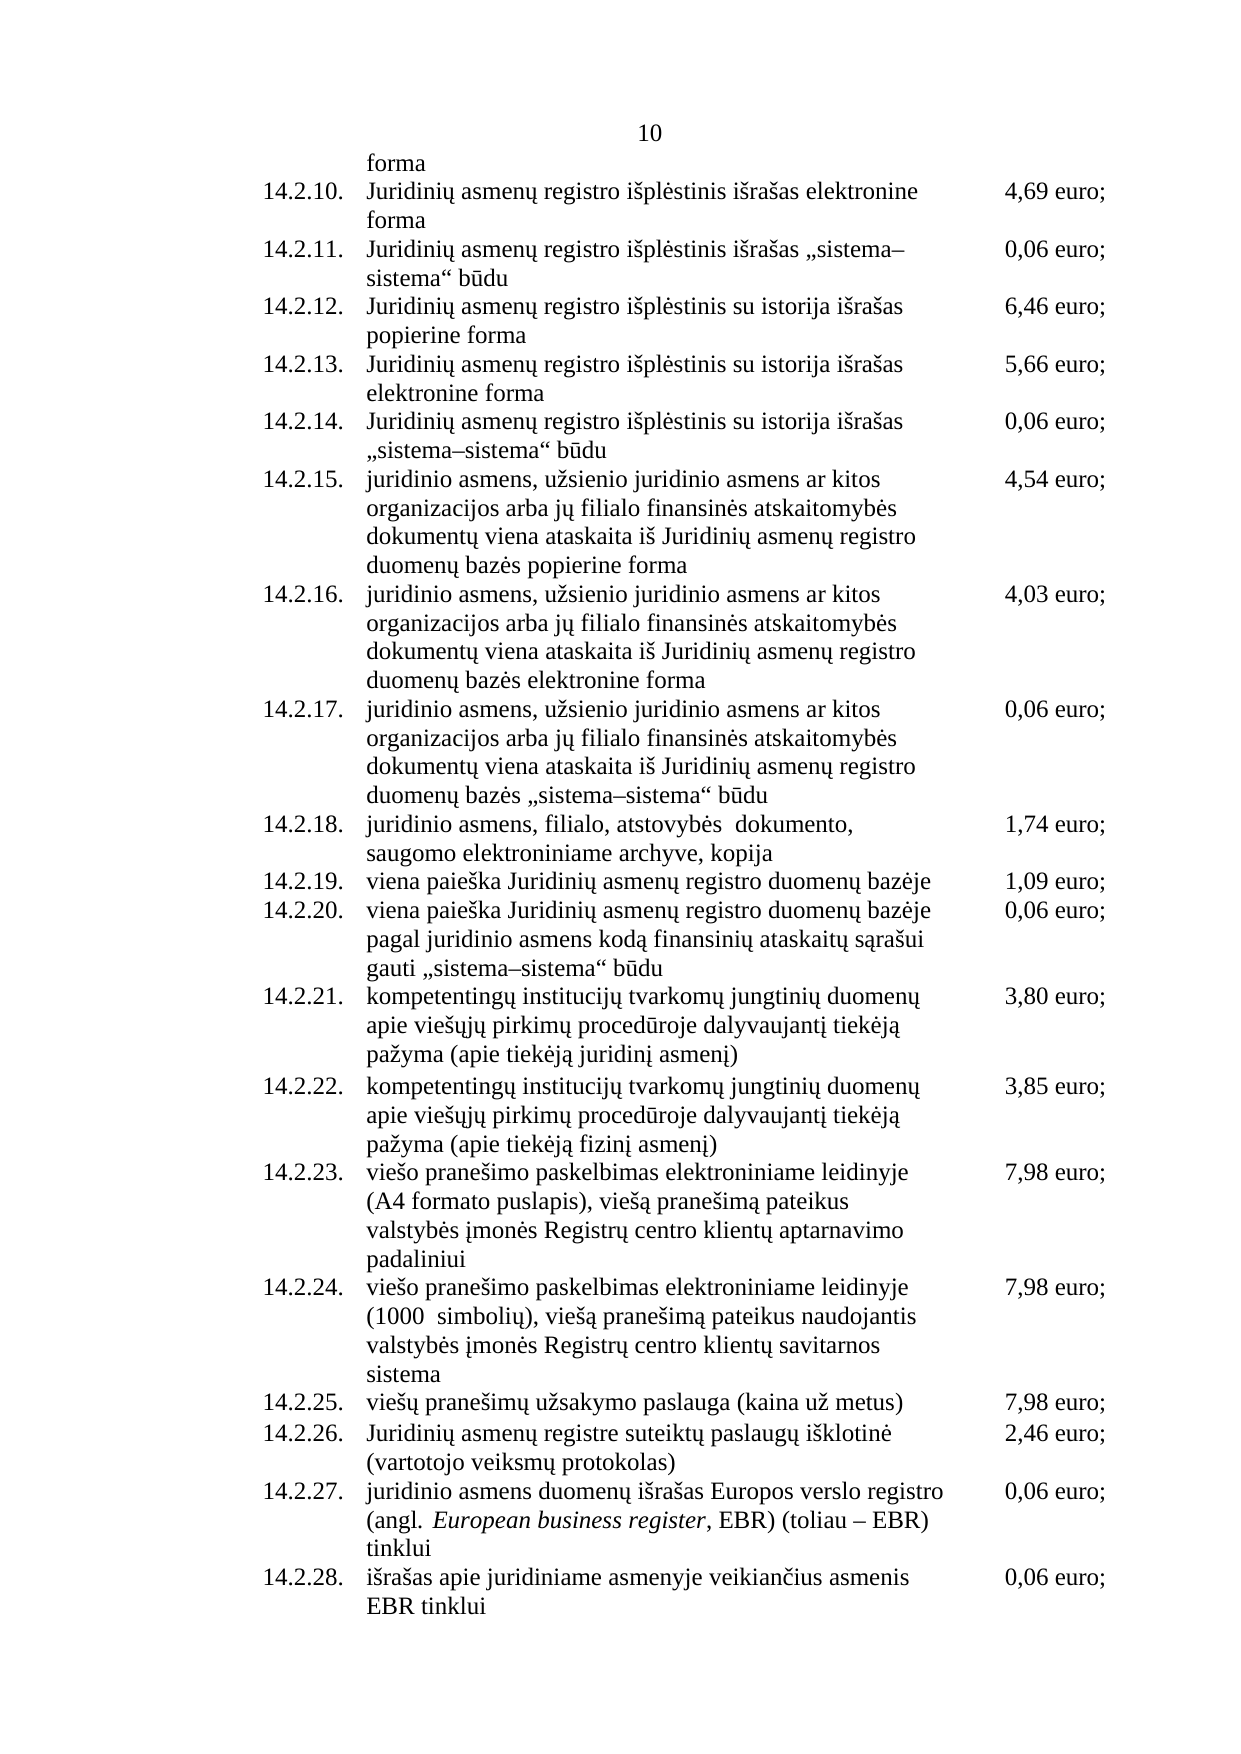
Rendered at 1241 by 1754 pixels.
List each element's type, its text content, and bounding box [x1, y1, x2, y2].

table_cell 0,06 euro; [959, 694, 1151, 809]
table_cell 0,06 euro; [959, 1476, 1151, 1562]
table_cell Juridinių asmenų registro išplėstinis išrašas „sistema–sistema“ būdu [355, 234, 959, 291]
table_cell 0,06 euro; [959, 234, 1151, 291]
table_cell 14.2.27. [251, 1476, 355, 1562]
table_cell 14.2.13. [251, 349, 355, 406]
table_cell 1,09 euro; [959, 866, 1151, 895]
table_cell 1,74 euro; [959, 809, 1151, 866]
table_cell Juridinių asmenų registro išplėstinis su istorija išrašas elektronine forma [355, 349, 959, 406]
table_cell forma [355, 148, 959, 176]
table_cell 6,46 euro; [959, 291, 1151, 349]
table_cell [251, 148, 355, 176]
table_cell 7,98 euro; [959, 1158, 1151, 1272]
table_cell kompetentingų institucijų tvarkomų jungtinių duomenų apie viešųjų pirkimų procedūroje dalyvaujantį tiekėją pažyma (apie tiekėją juridinį asmenį) [355, 981, 959, 1071]
table_cell 0,06 euro; [959, 895, 1151, 981]
table_cell 14.2.28. [251, 1562, 355, 1620]
table_cell 14.2.26. [251, 1419, 355, 1476]
table_cell 14.2.12. [251, 291, 355, 349]
table_cell 14.2.22. [251, 1071, 355, 1157]
table_cell 5,66 euro; [959, 349, 1151, 406]
table_cell 14.2.21. [251, 981, 355, 1071]
table_cell 14.2.18. [251, 809, 355, 866]
table_cell viešo pranešimo paskelbimas elektroniniame leidinyje (A4 formato puslapis), viešą pranešimą pateikus valstybės įmonės Registrų centro klientų aptarnavimo padaliniui [355, 1158, 959, 1272]
table_cell Juridinių asmenų registre suteiktų paslaugų išklotinė (vartotojo veiksmų protokolas) [355, 1419, 959, 1476]
table_cell 14.2.11. [251, 234, 355, 291]
table_cell juridinio asmens, užsienio juridinio asmens ar kitos organizacijos arba jų filialo finansinės atskaitomybės dokumentų viena ataskaita iš Juridinių asmenų registro duomenų bazės elektronine forma [355, 579, 959, 694]
table_cell 14.2.19. [251, 866, 355, 895]
table_cell 14.2.15. [251, 464, 355, 579]
table_cell 3,85 euro; [959, 1071, 1151, 1157]
table_cell Juridinių asmenų registro išplėstinis su istorija išrašas „sistema–sistema“ būdu [355, 406, 959, 464]
table_cell viešų pranešimų užsakymo paslauga (kaina už metus) [355, 1388, 959, 1418]
table_cell viešo pranešimo paskelbimas elektroniniame leidinyje (1000 simbolių), viešą pranešimą pateikus naudojantis valstybės įmonės Registrų centro klientų savitarnos sistema [355, 1273, 959, 1387]
table_cell juridinio asmens duomenų išrašas Europos verslo registro (angl. European business register, EBR) (toliau – EBR) tinklui [355, 1476, 959, 1562]
table_cell 14.2.17. [251, 694, 355, 809]
table_cell Juridinių asmenų registro išplėstinis su istorija išrašas popierine forma [355, 291, 959, 349]
table_cell 4,03 euro; [959, 579, 1151, 694]
table_cell 14.2.20. [251, 895, 355, 981]
table_cell kompetentingų institucijų tvarkomų jungtinių duomenų apie viešųjų pirkimų procedūroje dalyvaujantį tiekėją pažyma (apie tiekėją fizinį asmenį) [355, 1071, 959, 1157]
table_cell Juridinių asmenų registro išplėstinis išrašas elektronine forma [355, 176, 959, 234]
table_cell 2,46 euro; [959, 1419, 1151, 1476]
table_cell [959, 148, 1151, 176]
table_cell 14.2.10. [251, 176, 355, 234]
table_cell 14.2.25. [251, 1388, 355, 1418]
table_cell 4,54 euro; [959, 464, 1151, 579]
table_cell 4,69 euro; [959, 176, 1151, 234]
table_cell 14.2.23. [251, 1158, 355, 1272]
table_cell 3,80 euro; [959, 981, 1151, 1071]
table_cell 0,06 euro; [959, 406, 1151, 464]
table_cell 0,06 euro; [959, 1562, 1151, 1620]
table_cell 14.2.14. [251, 406, 355, 464]
table_cell 14.2.24. [251, 1273, 355, 1387]
table_cell juridinio asmens, užsienio juridinio asmens ar kitos organizacijos arba jų filialo finansinės atskaitomybės dokumentų viena ataskaita iš Juridinių asmenų registro duomenų bazės popierine forma [355, 464, 959, 579]
table_cell 14.2.16. [251, 579, 355, 694]
table_cell 7,98 euro; [959, 1273, 1151, 1387]
table_cell išrašas apie juridiniame asmenyje veikiančius asmenis EBR tinklui [355, 1562, 959, 1620]
table_cell 7,98 euro; [959, 1388, 1151, 1418]
table_cell juridinio asmens, užsienio juridinio asmens ar kitos organizacijos arba jų filialo finansinės atskaitomybės dokumentų viena ataskaita iš Juridinių asmenų registro duomenų bazės „sistema–sistema“ būdu [355, 694, 959, 809]
table_cell viena paieška Juridinių asmenų registro duomenų bazėje [355, 866, 959, 895]
table_cell juridinio asmens, filialo, atstovybės dokumento, saugomo elektroniniame archyve, kopija [355, 809, 959, 866]
table_cell viena paieška Juridinių asmenų registro duomenų bazėje pagal juridinio asmens kodą finansinių ataskaitų sąrašui gauti „sistema–sistema“ būdu [355, 895, 959, 981]
